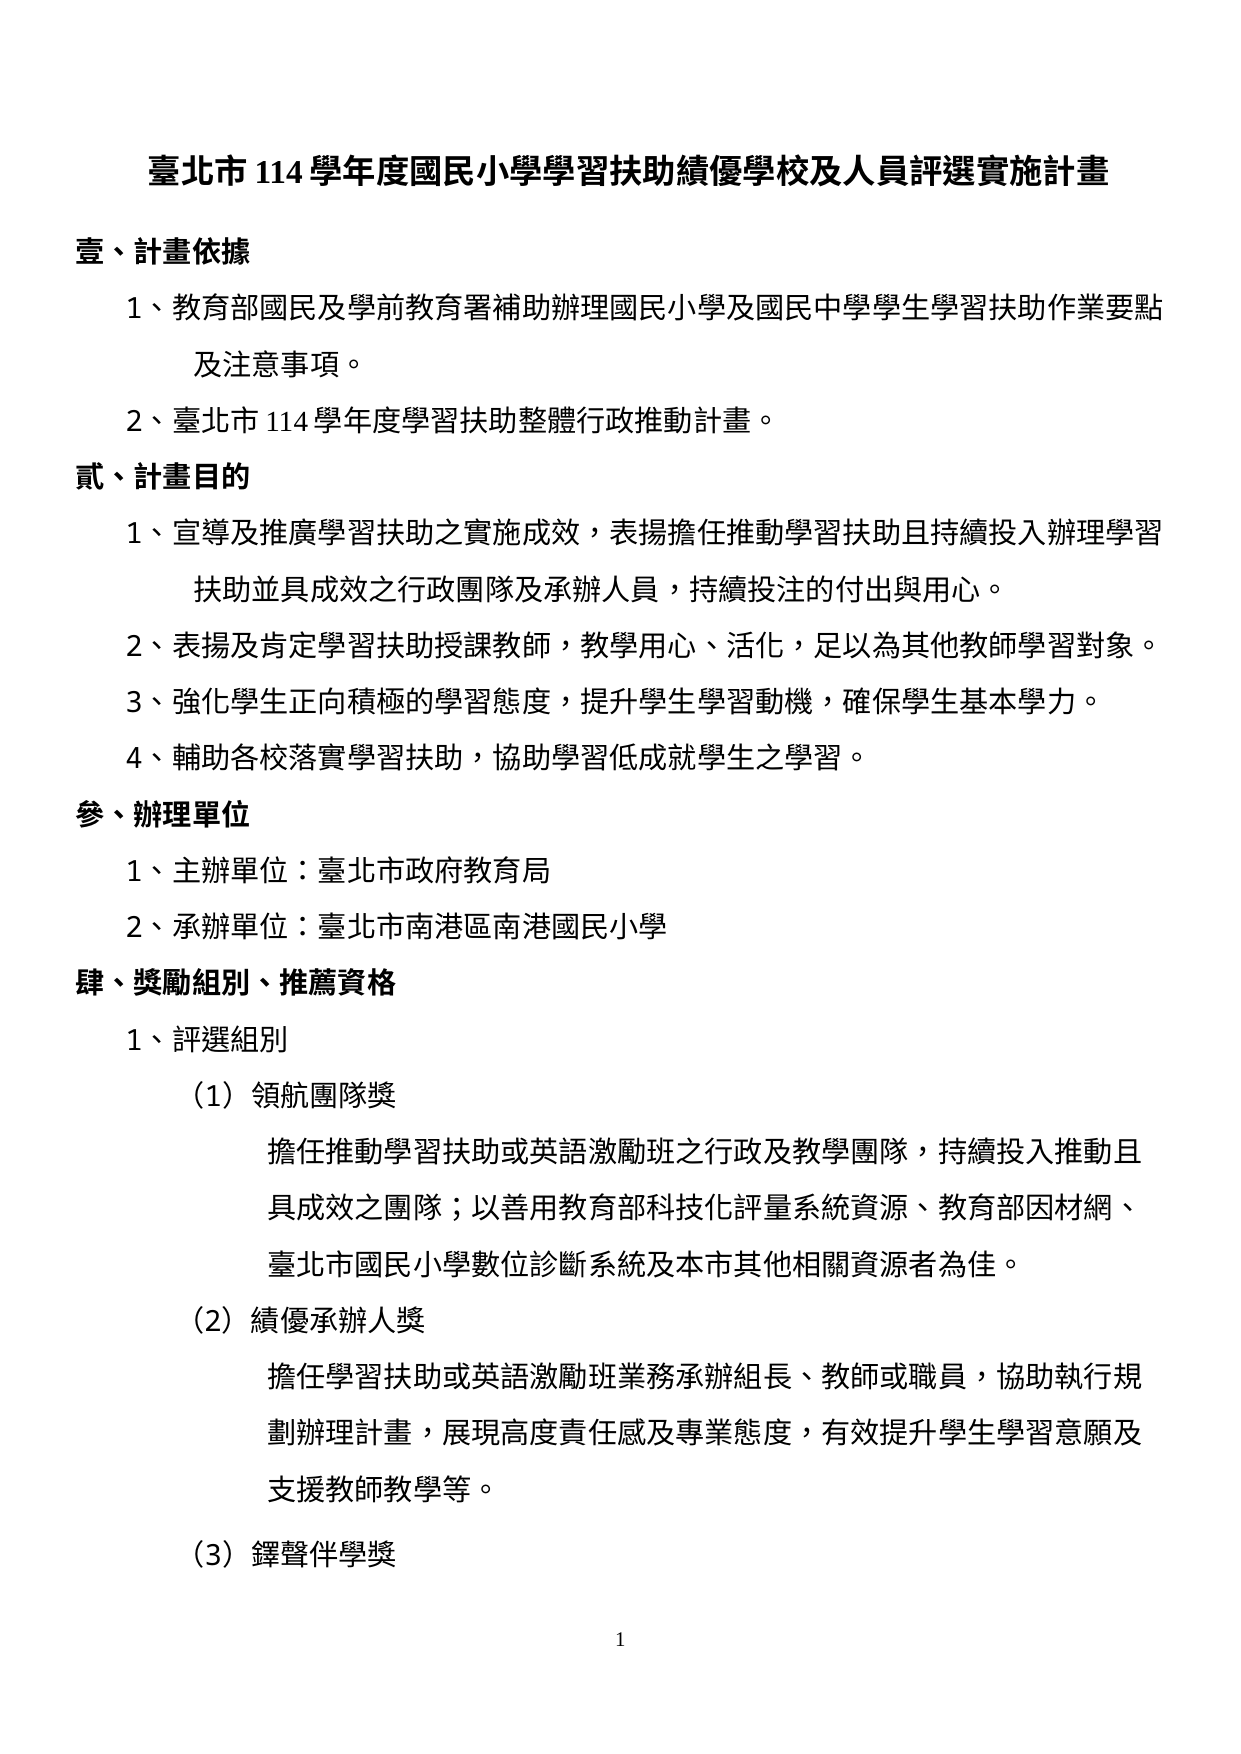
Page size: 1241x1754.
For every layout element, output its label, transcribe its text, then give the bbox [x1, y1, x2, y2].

list 鐸聲伴學獎 [175, 1511, 1165, 1574]
list 宣導及推廣學習扶助之實施成效，表揚擔任推動學習扶助且持續投入辦理學習扶助並具成效之行政團隊及承辦人員，持續投注的付出與用心。 [125, 499, 1165, 611]
list 辦理單位 [75, 780, 1165, 836]
list 臺北市114學年度學習扶助整體行政推動計畫。 [125, 386, 1165, 442]
list 表揚及肯定學習扶助授課教師，教學用心、活化，足以為其他教師學習對象。 [125, 611, 1165, 667]
list 領航團隊獎 擔任推動學習扶助或英語激勵班之行政及教學團隊，持續投入推動且具成效之團隊；以善用教育部科技化評量系統資源、教育部因材網、臺北市國民小學數位診斷系統及本市其他相關資源者為佳。 [175, 1061, 1165, 1286]
list 承辦單位：臺北市南港區南港國民小學 [125, 892, 1165, 949]
list 輔助各校落實學習扶助，協助學習低成就學生之學習。 [125, 724, 1165, 780]
list 教育部國民及學前教育署補助辦理國民小學及國民中學學生學習扶助作業要點及注意事項。 [125, 274, 1165, 386]
list 獎勵組別、推薦資格 [75, 949, 1165, 1005]
list 評選組別 [125, 1005, 1165, 1061]
list 計畫依據 [75, 217, 1165, 274]
list 主辦單位：臺北市政府教育局 [125, 836, 1165, 892]
list 強化學生正向積極的學習態度，提升學生學習動機，確保學生基本學力。 [125, 667, 1165, 724]
text 臺北市114學年度國民小學學習扶助績優學校及人員評選實施計畫 [75, 145, 1165, 193]
list 計畫目的 [75, 442, 1165, 499]
list 績優承辦人獎 擔任學習扶助或英語激勵班業務承辦組長、教師或職員，協助執行規劃辦理計畫，展現高度責任感及專業態度，有效提升學生學習意願及支援教師教學等。 [175, 1286, 1165, 1511]
